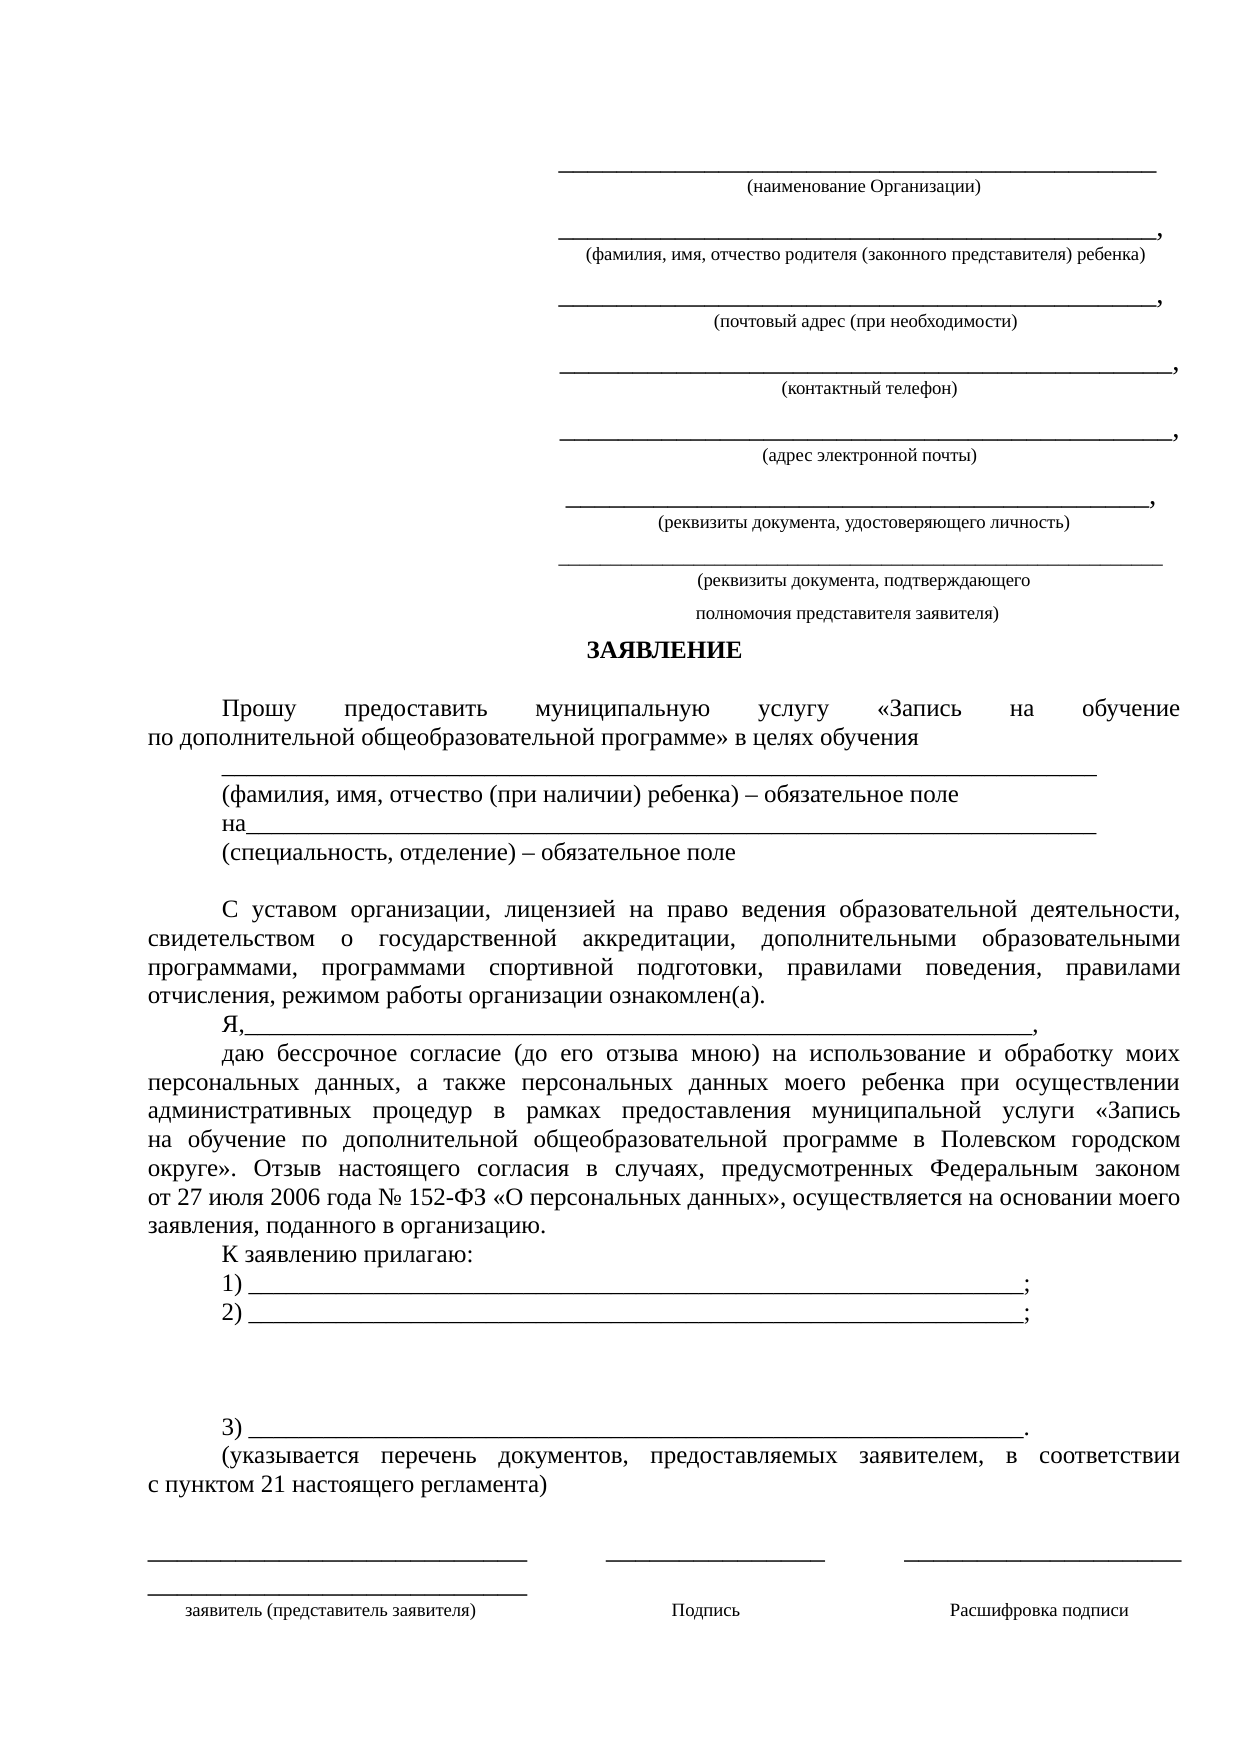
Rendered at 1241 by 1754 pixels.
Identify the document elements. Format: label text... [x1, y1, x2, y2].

text (фамилия, имя, отчество (при наличии) ребенка) – обязательное поле [148, 779, 1181, 808]
text 2) ______________________________________________________________; [148, 1297, 1181, 1326]
text ЗАЯВЛЕНИЕ [148, 636, 1181, 664]
text __________________________ _______________ ___________________ __________________________ [148, 1532, 1181, 1599]
text Прошу предоставить муниципальную услугу «Запись на обучение по дополнительной общеобразовательной программе» в целях обучения [148, 693, 1181, 751]
text 1) ______________________________________________________________; [148, 1268, 1181, 1297]
text Я,_______________________________________________________________, [148, 1009, 1181, 1038]
table_header [150, 142, 514, 636]
text ______________________________________________________________________ [148, 751, 1181, 779]
text К заявлению прилагаю: [148, 1239, 1181, 1268]
table_header _________________________________________ (наименование Организации) _________________________________________, (фамилия, имя, отчество родителя (законного представителя) ребенка) _________________________________________, (почтовый адрес (при необходимости) __________________________________________, (контактный телефон) __________________________________________, (адрес электронной почты) ________________________________________, (реквизиты документа, удостоверяющего личность) __________________________________________________________ (реквизиты документа, подтверждающего полномочия представителя заявителя) [514, 142, 1181, 636]
text (указывается перечень документов, предоставляемых заявителем, в соответствии с пунктом 21 настоящего регламента) [148, 1441, 1181, 1498]
text 3) ______________________________________________________________. [148, 1412, 1181, 1441]
text на____________________________________________________________________ [148, 808, 1181, 837]
text даю бессрочное согласие (до его отзыва мною) на использование и обработку моих персональных данных, а также персональных данных моего ребенка при осуществлении административных процедур в рамках предоставления муниципальной услуги «Запись на обучение по дополнительной общеобразовательной программе в Полевском городском округе». Отзыв настоящего согласия в случаях, предусмотренных Федеральным законом от 27 июля 2006 года № 152-ФЗ «О персональных данных», осуществляется на основании моего заявления, поданного в организацию. [148, 1038, 1181, 1239]
text (специальность, отделение) – обязательное поле [148, 837, 1181, 866]
text заявитель (представитель заявителя) Подпись Расшифровка подписи [148, 1599, 1181, 1632]
text С уставом организации, лицензией на право ведения образовательной деятельности, свидетельством о государственной аккредитации, дополнительными образовательными программами, программами спортивной подготовки, правилами поведения, правилами отчисления, режимом работы организации ознакомлен(а). [148, 894, 1181, 1009]
